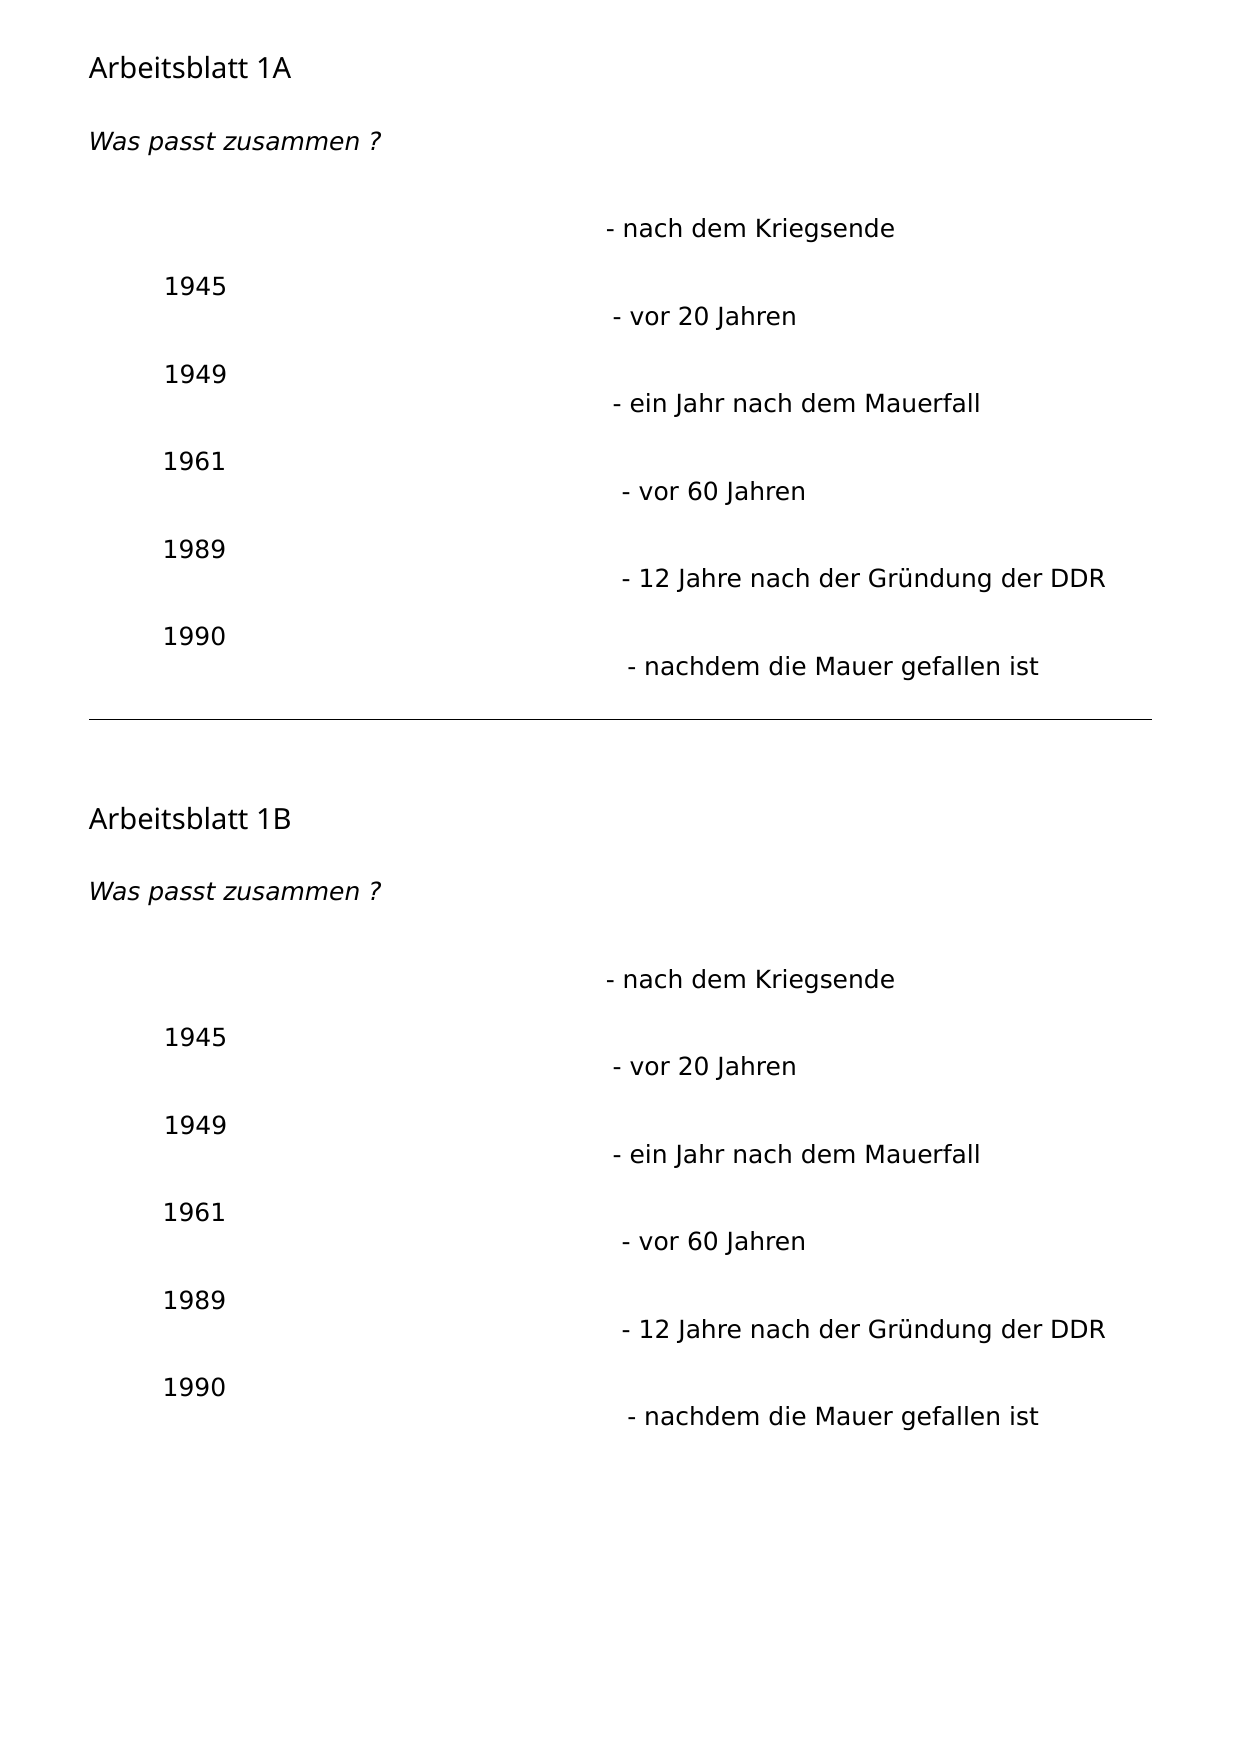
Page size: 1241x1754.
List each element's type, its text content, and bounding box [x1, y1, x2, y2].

text - vor 60 Jahren [88, 477, 1152, 506]
text - nachdem die Mauer gefallen ist [88, 1403, 1152, 1432]
text 1961 [88, 447, 1152, 477]
text - vor 60 Jahren [88, 1228, 1152, 1257]
text - 12 Jahre nach der Gründung der DDR [88, 564, 1152, 593]
list 1949 [126, 1111, 1152, 1140]
list - ein Jahr nach dem Mauerfall [463, 1140, 1152, 1169]
text Arbeitsblatt 1B [88, 798, 1152, 838]
text - nach dem Kriegsende [88, 965, 1152, 994]
text - nach dem Kriegsende [88, 214, 1152, 243]
list - vor 20 Jahren [463, 302, 1152, 331]
text Arbeitsblatt 1A [88, 47, 1152, 87]
list - ein Jahr nach dem Mauerfall [463, 389, 1152, 418]
text 1961 [88, 1198, 1152, 1228]
text 1990 [88, 622, 1152, 652]
list 1945 [126, 272, 1152, 302]
list 1949 [126, 360, 1152, 389]
text Was passt zusammen ? [88, 127, 1152, 156]
list 1945 [126, 1023, 1152, 1053]
text - 12 Jahre nach der Gründung der DDR [88, 1315, 1152, 1344]
text Was passt zusammen ? [88, 878, 1152, 907]
text 1989 [88, 535, 1152, 564]
list - vor 20 Jahren [463, 1053, 1152, 1082]
text - nachdem die Mauer gefallen ist [88, 652, 1152, 681]
text 1990 [88, 1373, 1152, 1403]
text 1989 [88, 1286, 1152, 1315]
